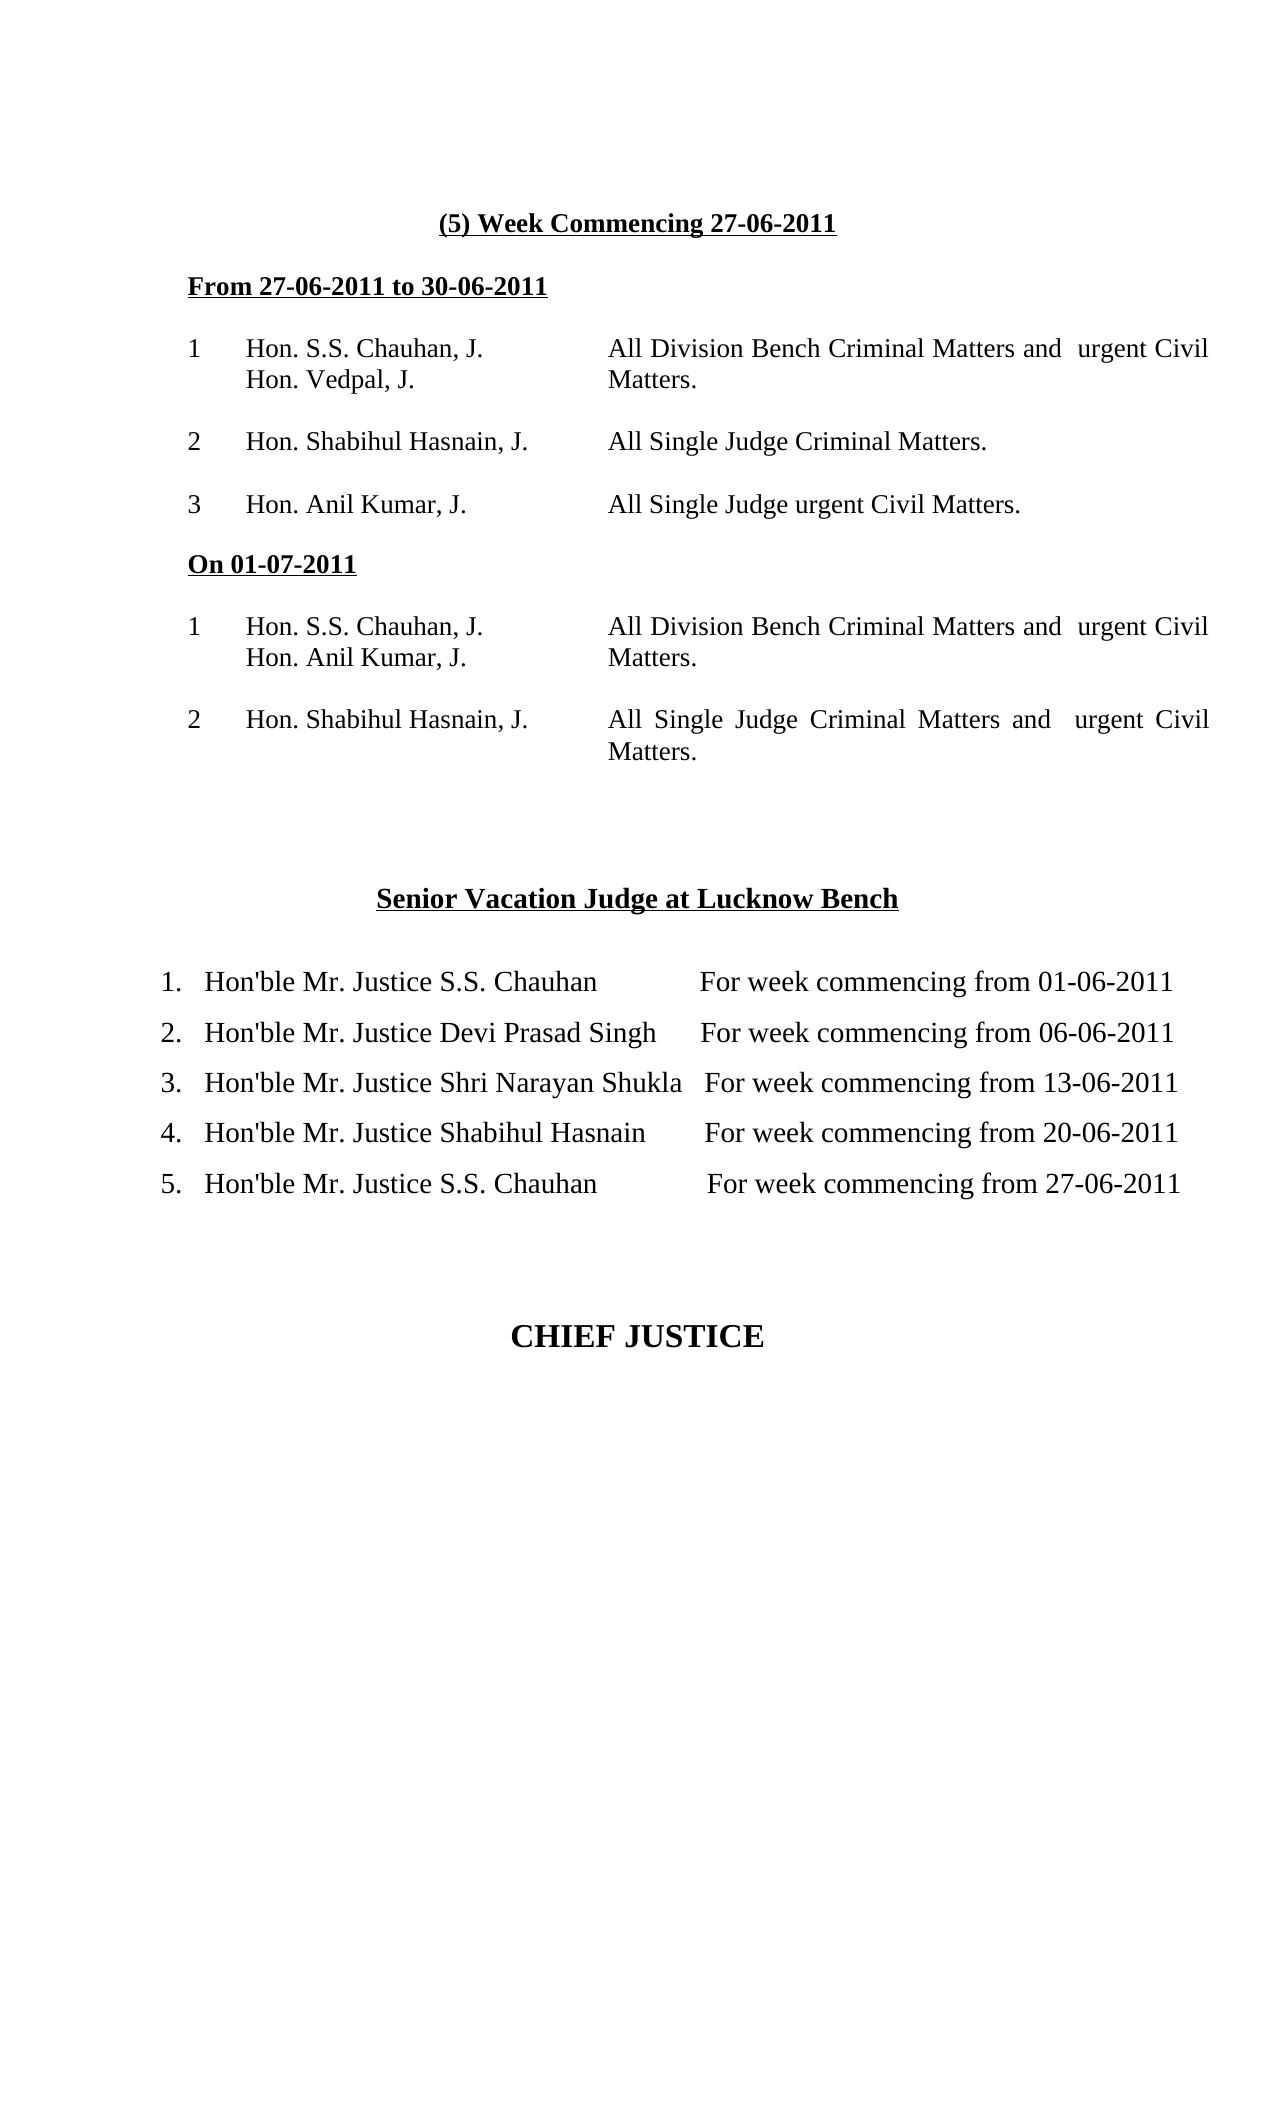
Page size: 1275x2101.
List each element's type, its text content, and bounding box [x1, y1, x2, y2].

text 3. Hon'ble Mr. Justice Shri Narayan Shukla For week commencing from 13-06-2011 [146, 1065, 1221, 1099]
text Senior Vacation Judge at Lucknow Bench [187, 881, 1087, 914]
table_header All Division Bench Criminal Matters and urgent Civil Matters. All Single Judge Criminal Matters. All Single Judge urgent Civil Matters. [596, 332, 1221, 519]
text 5. Hon'ble Mr. Justice S.S. Chauhan For week commencing from 27-06-2011 [146, 1166, 1221, 1199]
table_header 1 2 3 [176, 332, 234, 519]
text 4. Hon'ble Mr. Justice Shabihul Hasnain For week commencing from 20-06-2011 [146, 1116, 1221, 1149]
text 1. Hon'ble Mr. Justice S.S. Chauhan For week commencing from 01-06-2011 [146, 964, 1221, 998]
text CHIEF JUSTICE [187, 1317, 1087, 1355]
table_header 1 2 [176, 610, 234, 766]
table_header Hon. S.S. Chauhan, J. Hon. Vedpal, J. Hon. Shabihul Hasnain, J. Hon. Anil Kumar, J. [234, 332, 596, 519]
table_header All Division Bench Criminal Matters and urgent Civil Matters. All Single Judge Criminal Matters and urgent Civil Matters. [596, 610, 1221, 766]
subtitle (5) Week Commencing 27-06-2011 [187, 207, 1087, 239]
text On 01-07-2011 [187, 548, 1087, 579]
text 2. Hon'ble Mr. Justice Devi Prasad Singh For week commencing from 06-06-2011 [146, 1015, 1221, 1048]
text From 27-06-2011 to 30-06-2011 [187, 270, 1087, 301]
table_header Hon. S.S. Chauhan, J. Hon. Anil Kumar, J. Hon. Shabihul Hasnain, J. [234, 610, 596, 766]
